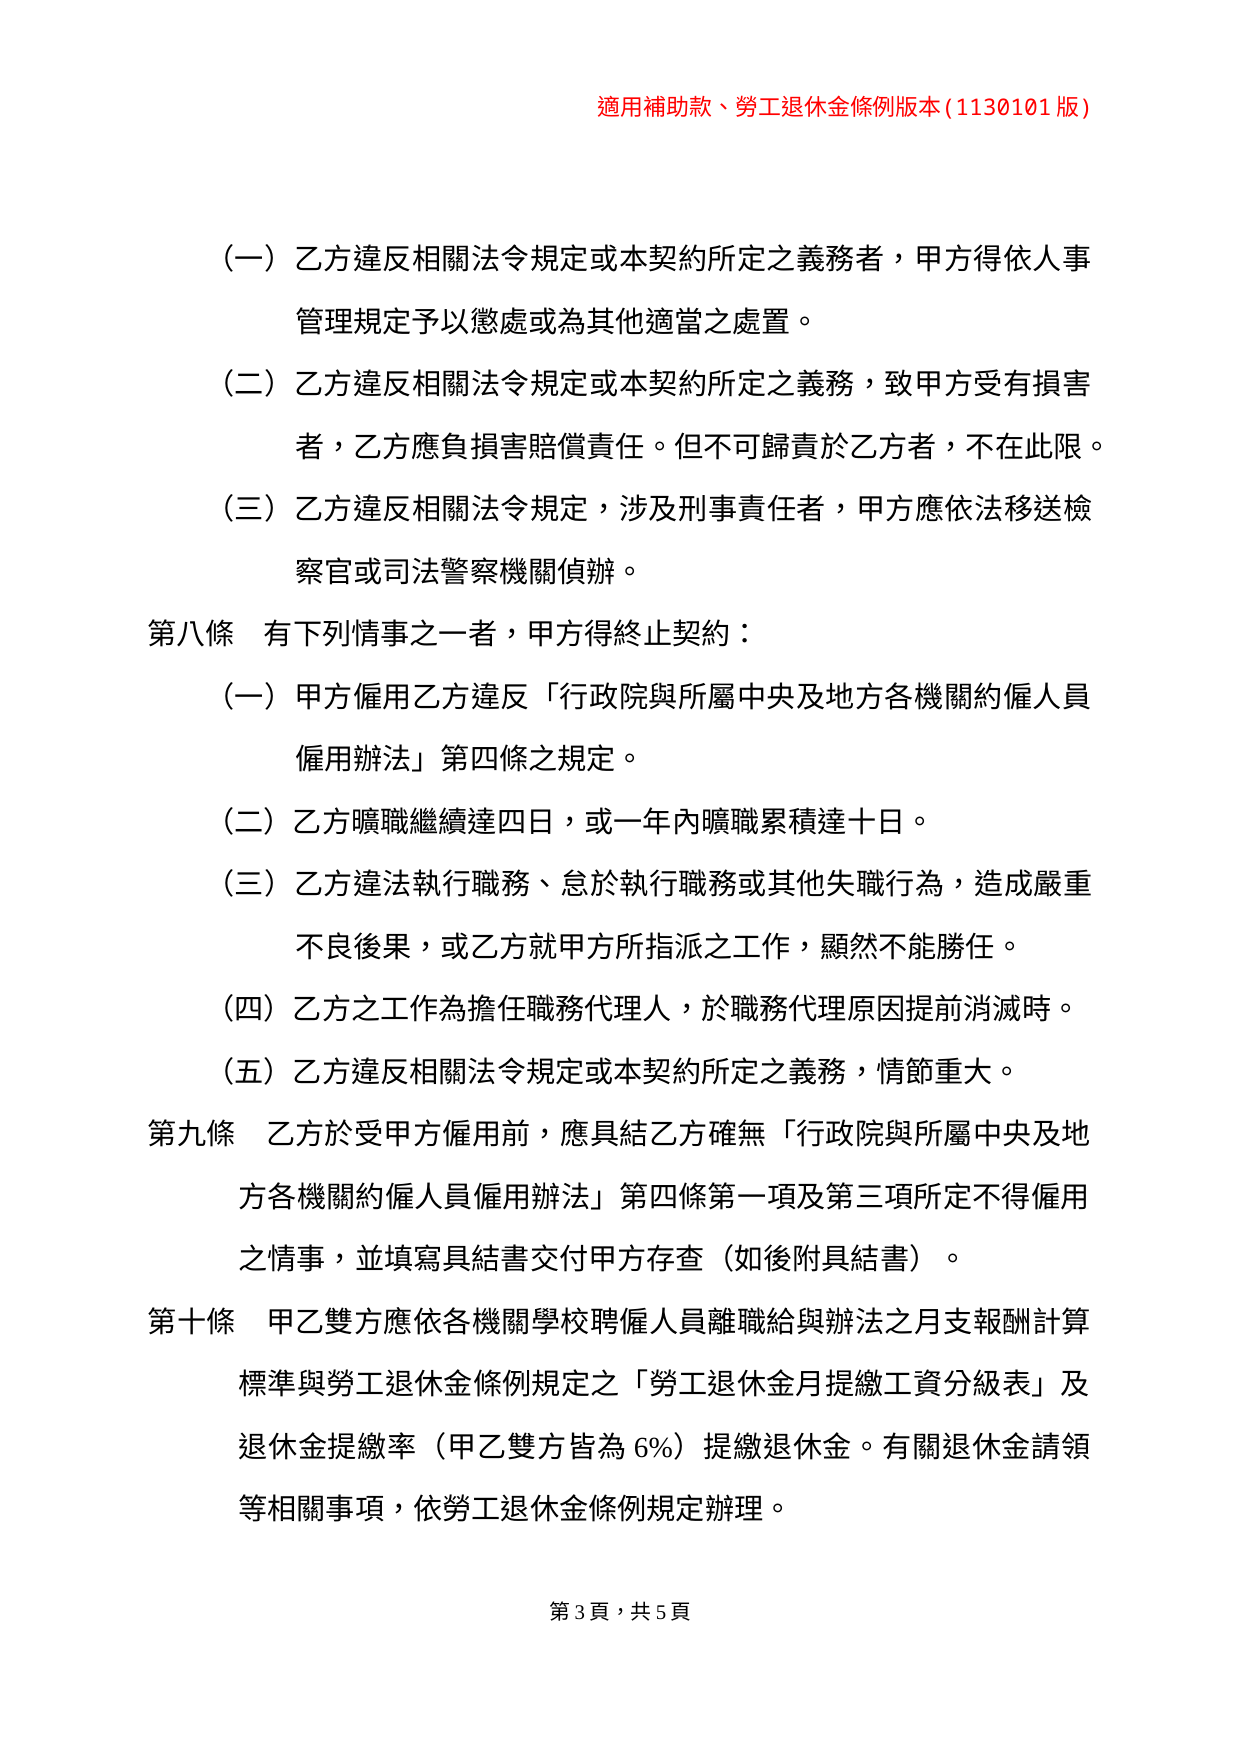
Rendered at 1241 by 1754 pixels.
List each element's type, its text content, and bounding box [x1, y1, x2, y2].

text （三）乙方違法執行職務、怠於執行職務或其他失職行為，造成嚴重不良後果，或乙方就甲方所指派之工作，顯然不能勝任。 [205, 840, 1092, 965]
text （五）乙方違反相關法令規定或本契約所定之義務，情節重大。 [205, 1028, 1092, 1090]
text 第九條 乙方於受甲方僱用前，應具結乙方確無「行政院與所屬中央及地方各機關約僱人員僱用辦法」第四條第一項及第三項所定不得僱用之情事，並填寫具結書交付甲方存查（如後附具結書）。 [148, 1090, 1092, 1278]
text （四）乙方之工作為擔任職務代理人，於職務代理原因提前消滅時。 [205, 965, 1092, 1028]
text 第十條 甲乙雙方應依各機關學校聘僱人員離職給與辦法之月支報酬計算標準與勞工退休金條例規定之「勞工退休金月提繳工資分級表」及退休金提繳率（甲乙雙方皆為6%）提繳退休金。有關退休金請領等相關事項，依勞工退休金條例規定辦理。 [148, 1278, 1092, 1528]
text （二）乙方曠職繼續達四日，或一年內曠職累積達十日。 [205, 778, 1092, 840]
text 第八條 有下列情事之一者，甲方得終止契約： [147, 590, 1092, 653]
text （一）甲方僱用乙方違反「行政院與所屬中央及地方各機關約僱人員僱用辦法」第四條之規定。 [205, 653, 1092, 778]
text （二）乙方違反相關法令規定或本契約所定之義務，致甲方受有損害者，乙方應負損害賠償責任。但不可歸責於乙方者，不在此限。 [205, 340, 1092, 465]
text （一）乙方違反相關法令規定或本契約所定之義務者，甲方得依人事管理規定予以懲處或為其他適當之處置。 [205, 215, 1092, 340]
text （三）乙方違反相關法令規定，涉及刑事責任者，甲方應依法移送檢察官或司法警察機關偵辦。 [205, 465, 1092, 590]
